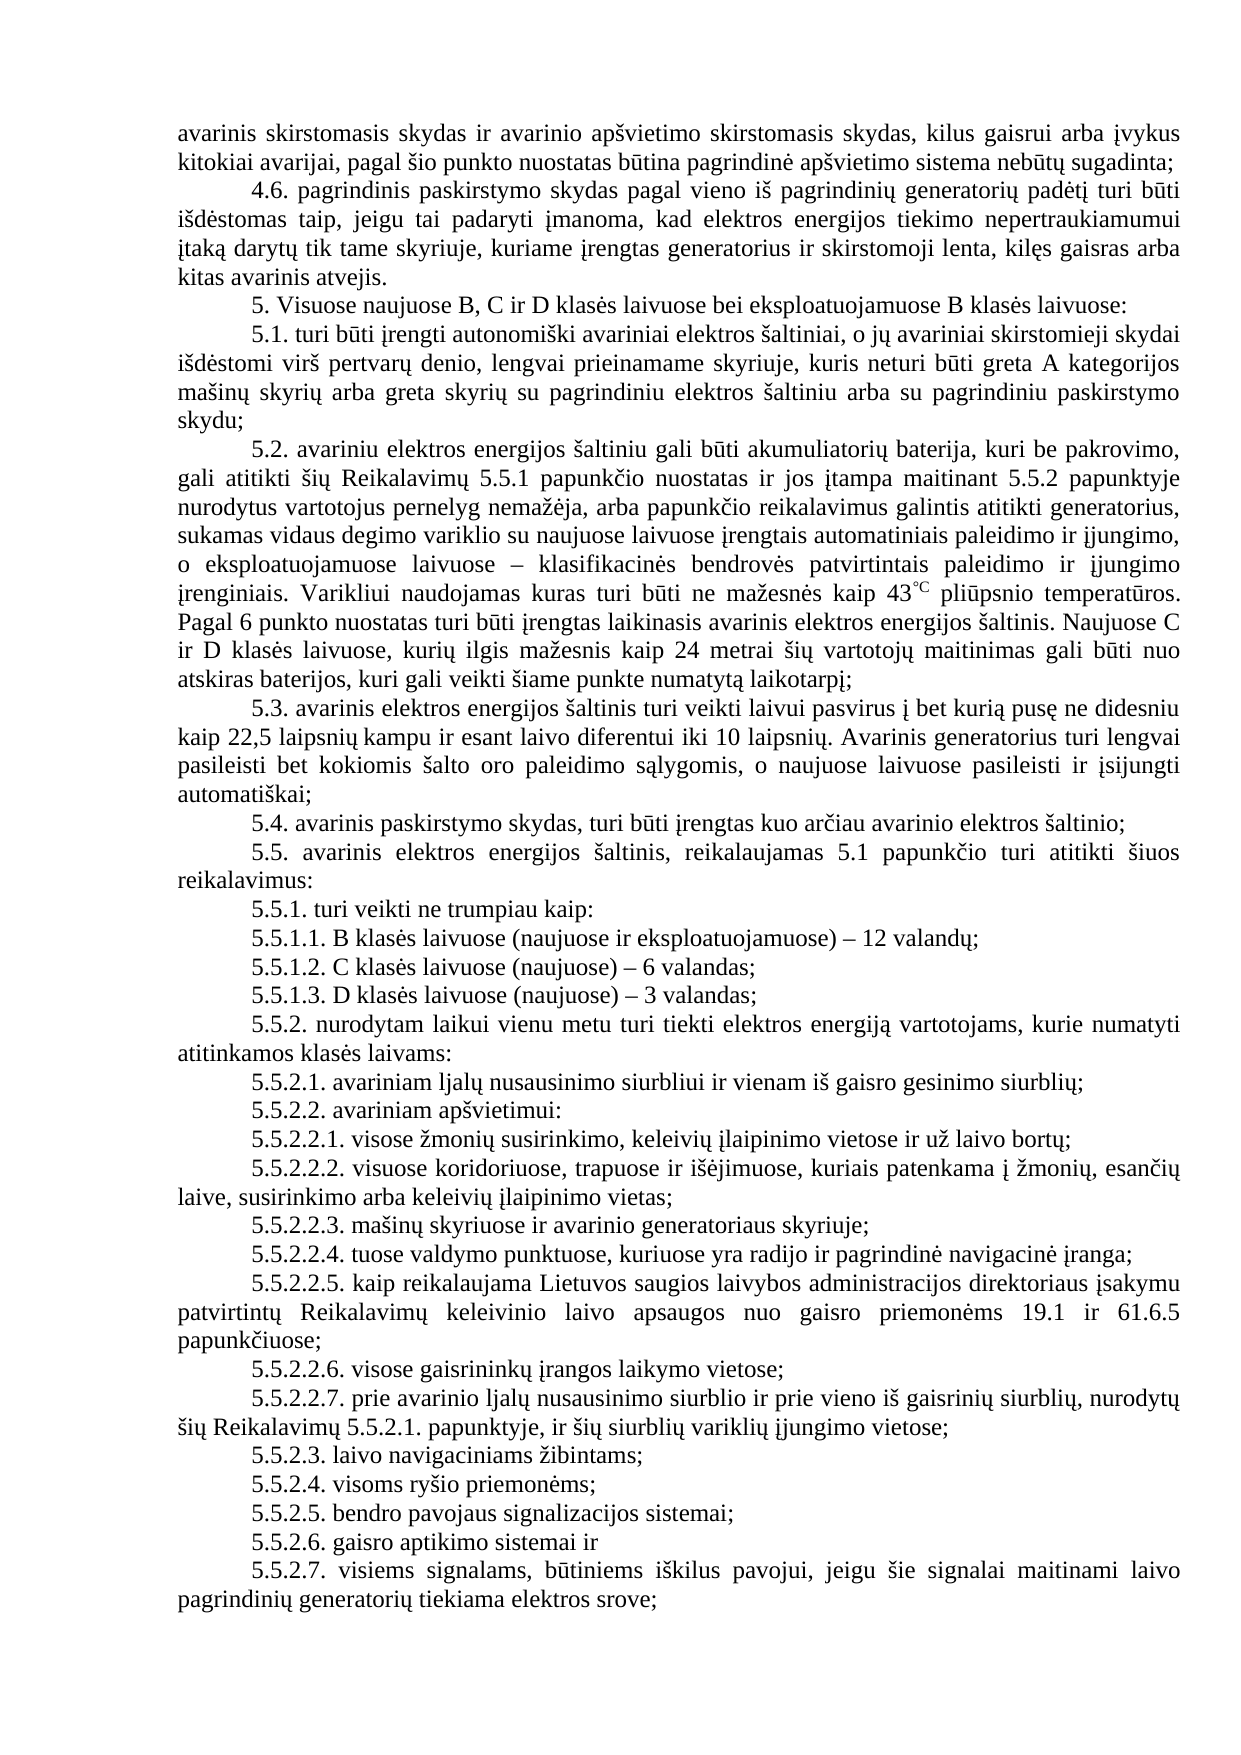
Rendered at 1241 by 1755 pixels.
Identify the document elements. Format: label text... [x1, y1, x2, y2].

text 5.5.2.2.5. kaip reikalaujama Lietuvos saugios laivybos administracijos direktoriaus įsakymu patvirtintų Reikalavimų keleivinio laivo apsaugos nuo gaisro priemonėms 19.1 ir 61.6.5 papunkčiuose; [177, 1268, 1181, 1354]
text 5.5.1.1. B klasės laivuose (naujuose ir eksploatuojamuose) – 12 valandų; [177, 923, 1181, 952]
text 5.5.2.2.1. visose žmonių susirinkimo, keleivių įlaipinimo vietose ir už laivo bortų; [177, 1124, 1181, 1153]
text 5.5. avarinis elektros energijos šaltinis, reikalaujamas 5.1 papunkčio turi atitikti šiuos reikalavimus: [177, 837, 1181, 894]
text 5.5.2.2.7. prie avarinio ljalų nusausinimo siurblio ir prie vieno iš gaisrinių siurblių, nurodytų šių Reikalavimų 5.5.2.1. papunktyje, ir šių siurblių variklių įjungimo vietose; [177, 1383, 1181, 1441]
text 5.5.2.6. gaisro aptikimo sistemai ir [177, 1527, 1181, 1556]
text 5.4. avarinis paskirstymo skydas, turi būti įrengtas kuo arčiau avarinio elektros šaltinio; [177, 808, 1181, 837]
text 5.5.2.2.2. visuose koridoriuose, trapuose ir išėjimuose, kuriais patenkama į žmonių, esančių laive, susirinkimo arba keleivių įlaipinimo vietas; [177, 1153, 1181, 1211]
text 5.5.2.2. avariniam apšvietimui: [177, 1096, 1181, 1124]
text 5.5.2.2.6. visose gaisrininkų įrangos laikymo vietose; [177, 1354, 1181, 1383]
text 5.3. avarinis elektros energijos šaltinis turi veikti laivui pasvirus į bet kurią pusę ne didesniu kaip 22,5 laipsnių kampu ir esant laivo diferentui iki 10 laipsnių. Avarinis generatorius turi lengvai pasileisti bet kokiomis šalto oro paleidimo sąlygomis, o naujuose laivuose pasileisti ir įsijungti automatiškai; [177, 693, 1181, 808]
text 5.5.2.3. laivo navigaciniams žibintams; [177, 1441, 1181, 1469]
text 5.5.1. turi veikti ne trumpiau kaip: [177, 894, 1181, 923]
text avarinis skirstomasis skydas ir avarinio apšvietimo skirstomasis skydas, kilus gaisrui arba įvykus kitokiai avarijai, pagal šio punkto nuostatas būtina pagrindinė apšvietimo sistema nebūtų sugadinta; [177, 118, 1181, 176]
text 5.2. avariniu elektros energijos šaltiniu gali būti akumuliatorių baterija, kuri be pakrovimo, gali atitikti šių Reikalavimų 5.5.1 papunkčio nuostatas ir jos įtampa maitinant 5.5.2 papunktyje nurodytus vartotojus pernelyg nemažėja, arba papunkčio reikalavimus galintis atitikti generatorius, sukamas vidaus degimo variklio su naujuose laivuose įrengtais automatiniais paleidimo ir įjungimo, o eksploatuojamuose laivuose – klasifikacinės bendrovės patvirtintais paleidimo ir įjungimo įrenginiais. Varikliui naudojamas kuras turi būti ne mažesnės kaip 43°C pliūpsnio temperatūros. Pagal 6 punkto nuostatas turi būti įrengtas laikinasis avarinis elektros energijos šaltinis. Naujuose C ir D klasės laivuose, kurių ilgis mažesnis kaip 24 metrai šių vartotojų maitinimas gali būti nuo atskiras baterijos, kuri gali veikti šiame punkte numatytą laikotarpį; [177, 434, 1181, 693]
text 5.5.2.2.4. tuose valdymo punktuose, kuriuose yra radijo ir pagrindinė navigacinė įranga; [177, 1239, 1181, 1268]
text 5.5.1.2. C klasės laivuose (naujuose) – 6 valandas; [177, 952, 1181, 981]
text 5.5.2.5. bendro pavojaus signalizacijos sistemai; [177, 1498, 1181, 1527]
text 5.5.2.7. visiems signalams, būtiniems iškilus pavojui, jeigu šie signalai maitinami laivo pagrindinių generatorių tiekiama elektros srove; [177, 1556, 1181, 1613]
text 5.5.1.3. D klasės laivuose (naujuose) – 3 valandas; [177, 981, 1181, 1009]
text 5.1. turi būti įrengti autonomiški avariniai elektros šaltiniai, o jų avariniai skirstomieji skydai išdėstomi virš pertvarų denio, lengvai prieinamame skyriuje, kuris neturi būti greta A kategorijos mašinų skyrių arba greta skyrių su pagrindiniu elektros šaltiniu arba su pagrindiniu paskirstymo skydu; [177, 319, 1181, 434]
text 5. Visuose naujuose B, C ir D klasės laivuose bei eksploatuojamuose B klasės laivuose: [177, 291, 1181, 319]
text 5.5.2. nurodytam laikui vienu metu turi tiekti elektros energiją vartotojams, kurie numatyti atitinkamos klasės laivams: [177, 1009, 1181, 1067]
text 5.5.2.1. avariniam ljalų nusausinimo siurbliui ir vienam iš gaisro gesinimo siurblių; [177, 1067, 1181, 1096]
text 5.5.2.4. visoms ryšio priemonėms; [177, 1469, 1181, 1498]
text 4.6. pagrindinis paskirstymo skydas pagal vieno iš pagrindinių generatorių padėtį turi būti išdėstomas taip, jeigu tai padaryti įmanoma, kad elektros energijos tiekimo nepertraukiamumui įtaką darytų tik tame skyriuje, kuriame įrengtas generatorius ir skirstomoji lenta, kilęs gaisras arba kitas avarinis atvejis. [177, 176, 1181, 291]
text 5.5.2.2.3. mašinų skyriuose ir avarinio generatoriaus skyriuje; [177, 1211, 1181, 1239]
